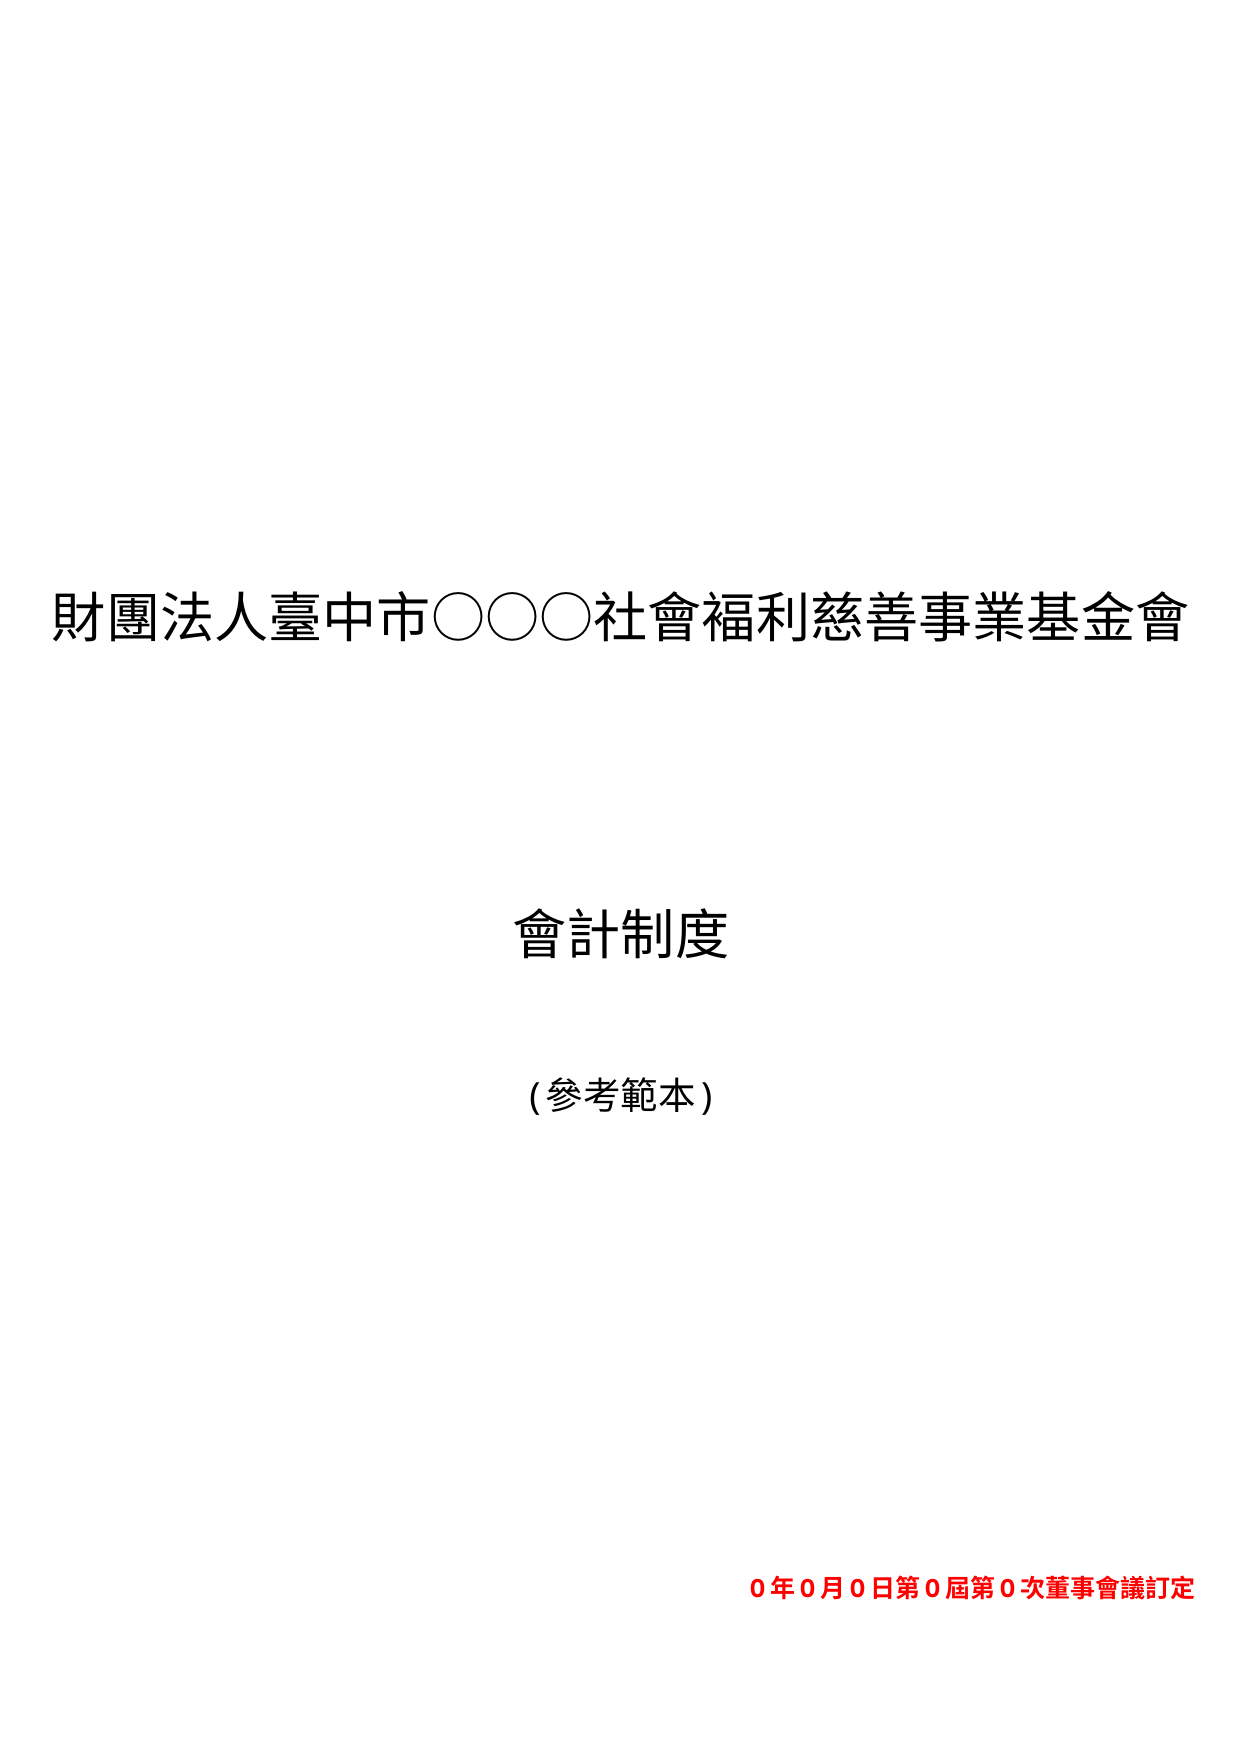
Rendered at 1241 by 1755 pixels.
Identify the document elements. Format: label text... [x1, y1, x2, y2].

text 會計制度 [48, 891, 1193, 970]
text O年O月O日第O屆第O次董事會議訂定 [48, 1547, 1195, 1610]
text (參考範本) [48, 1066, 1193, 1121]
text 財團法人臺中市○○○社會褔利慈善事業基金會 [48, 574, 1193, 653]
